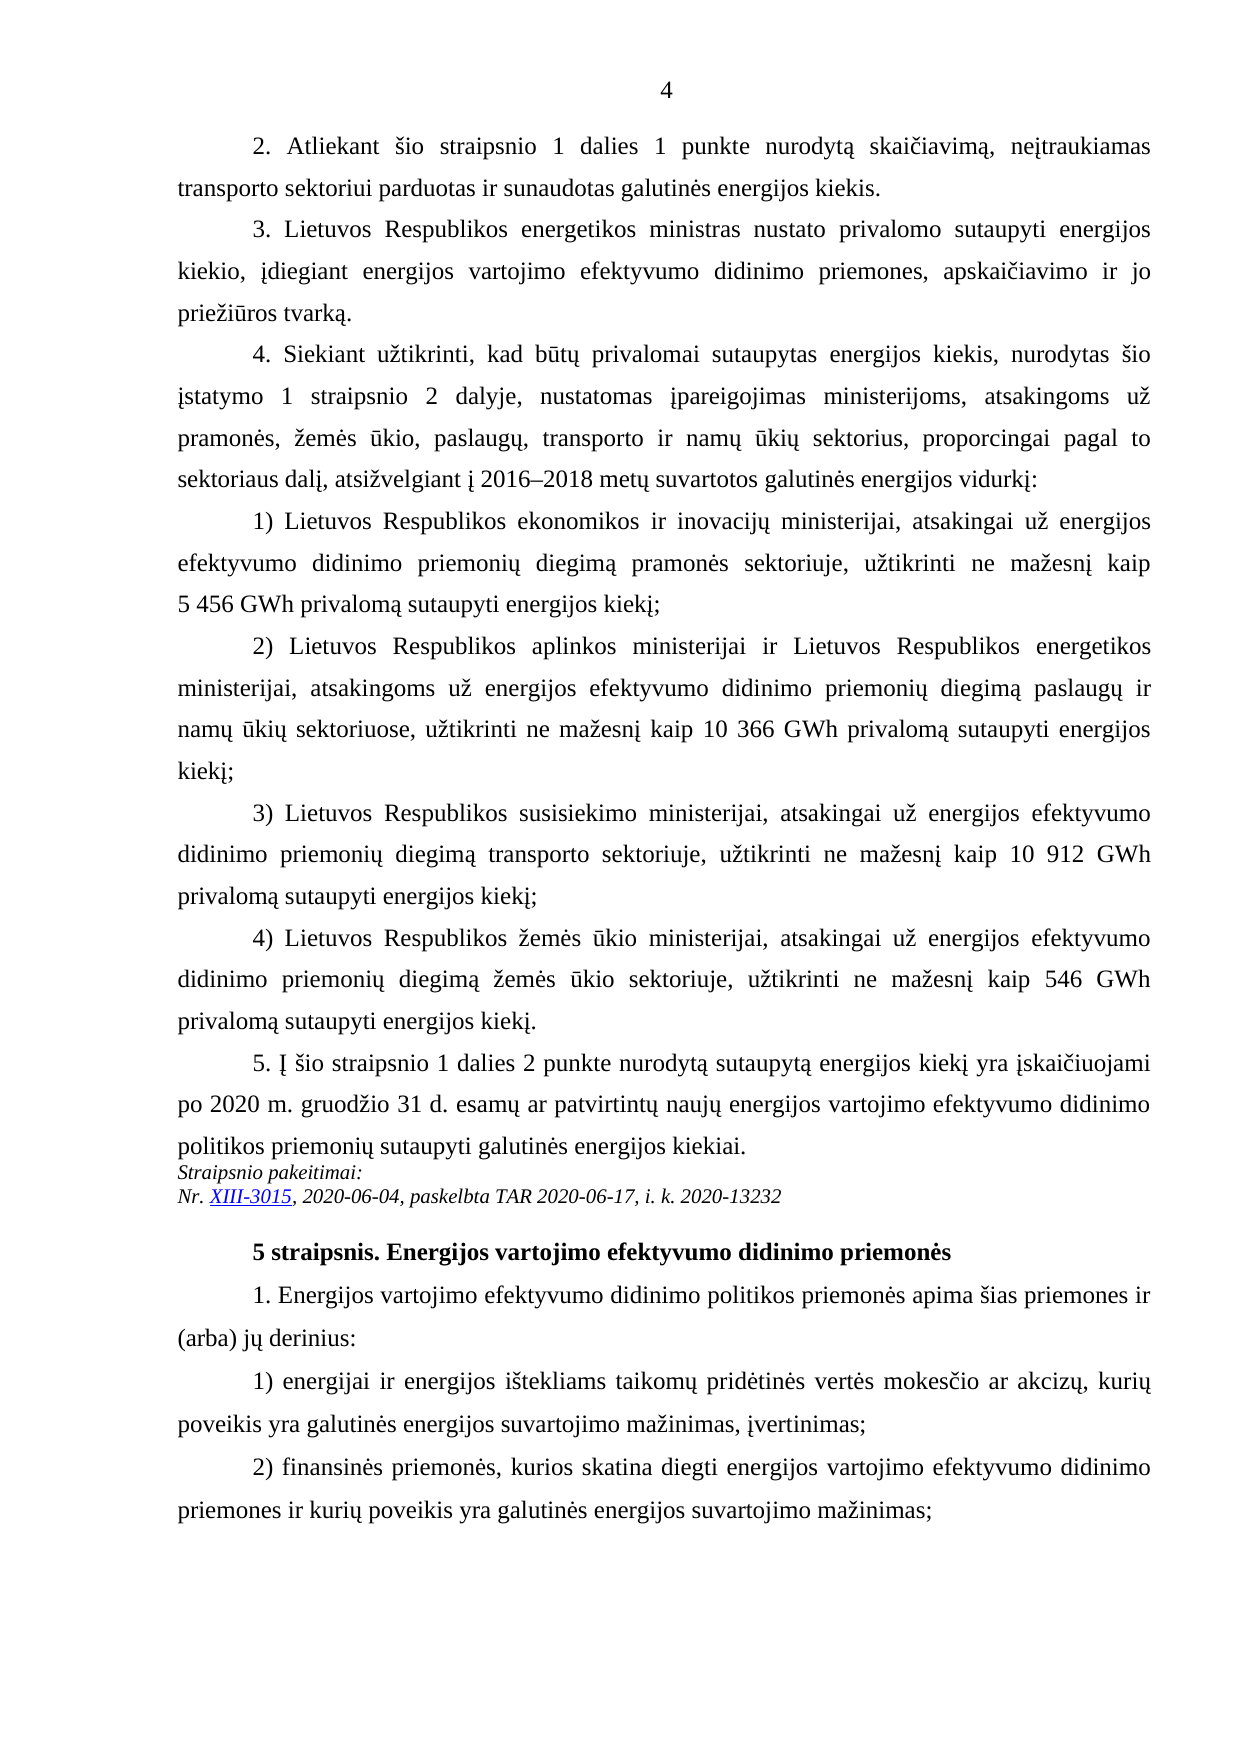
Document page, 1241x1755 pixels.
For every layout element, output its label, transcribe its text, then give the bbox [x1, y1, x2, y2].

text Nr. XIII-3015, 2020-06-04, paskelbta TAR 2020-06-17, i. k. 2020-13232 [177, 1184, 1152, 1208]
text 3. Lietuvos Respublikos energetikos ministras nustato privalomo sutaupyti energijos kiekio, įdiegiant energijos vartojimo efektyvumo didinimo priemones, apskaičiavimo ir jo priežiūros tvarką. [177, 201, 1152, 326]
text 4. Siekiant užtikrinti, kad būtų privalomai sutaupytas energijos kiekis, nurodytas šio įstatymo 1 straipsnio 2 dalyje, nustatomas įpareigojimas ministerijoms, atsakingoms už pramonės, žemės ūkio, paslaugų, transporto ir namų ūkių sektorius, proporcingai pagal to sektoriaus dalį, atsižvelgiant į 2016–2018 metų suvartotos galutinės energijos vidurkį: [177, 326, 1152, 493]
text 4) Lietuvos Respublikos žemės ūkio ministerijai, atsakingai už energijos efektyvumo didinimo priemonių diegimą žemės ūkio sektoriuje, užtikrinti ne mažesnį kaip 546 GWh privalomą sutaupyti energijos kiekį. [177, 910, 1152, 1035]
text 1) Lietuvos Respublikos ekonomikos ir inovacijų ministerijai, atsakingai už energijos efektyvumo didinimo priemonių diegimą pramonės sektoriuje, užtikrinti ne mažesnį kaip 5 456 GWh privalomą sutaupyti energijos kiekį; [177, 493, 1152, 618]
text 1) energijai ir energijos ištekliams taikomų pridėtinės vertės mokesčio ar akcizų, kurių poveikis yra galutinės energijos suvartojimo mažinimas, įvertinimas; [177, 1366, 1152, 1438]
text Straipsnio pakeitimai: [177, 1160, 1152, 1184]
text 1. Energijos vartojimo efektyvumo didinimo politikos priemonės apima šias priemones ir (arba) jų derinius: [177, 1280, 1152, 1352]
text 2. Atliekant šio straipsnio 1 dalies 1 punkte nurodytą skaičiavimą, neįtraukiamas transporto sektoriui parduotas ir sunaudotas galutinės energijos kiekis. [177, 118, 1152, 201]
text 5. Į šio straipsnio 1 dalies 2 punkte nurodytą sutaupytą energijos kiekį yra įskaičiuojami po 2020 m. gruodžio 31 d. esamų ar patvirtintų naujų energijos vartojimo efektyvumo didinimo politikos priemonių sutaupyti galutinės energijos kiekiai. [177, 1035, 1152, 1160]
text 2) finansinės priemonės, kurios skatina diegti energijos vartojimo efektyvumo didinimo priemones ir kurių poveikis yra galutinės energijos suvartojimo mažinimas; [177, 1452, 1152, 1524]
text 2) Lietuvos Respublikos aplinkos ministerijai ir Lietuvos Respublikos energetikos ministerijai, atsakingoms už energijos efektyvumo didinimo priemonių diegimą paslaugų ir namų ūkių sektoriuose, užtikrinti ne mažesnį kaip 10 366 GWh privalomą sutaupyti energijos kiekį; [177, 618, 1152, 785]
text 3) Lietuvos Respublikos susisiekimo ministerijai, atsakingai už energijos efektyvumo didinimo priemonių diegimą transporto sektoriuje, užtikrinti ne mažesnį kaip 10 912 GWh privalomą sutaupyti energijos kiekį; [177, 785, 1152, 910]
text 5 straipsnis. Energijos vartojimo efektyvumo didinimo priemonės [177, 1237, 1152, 1265]
